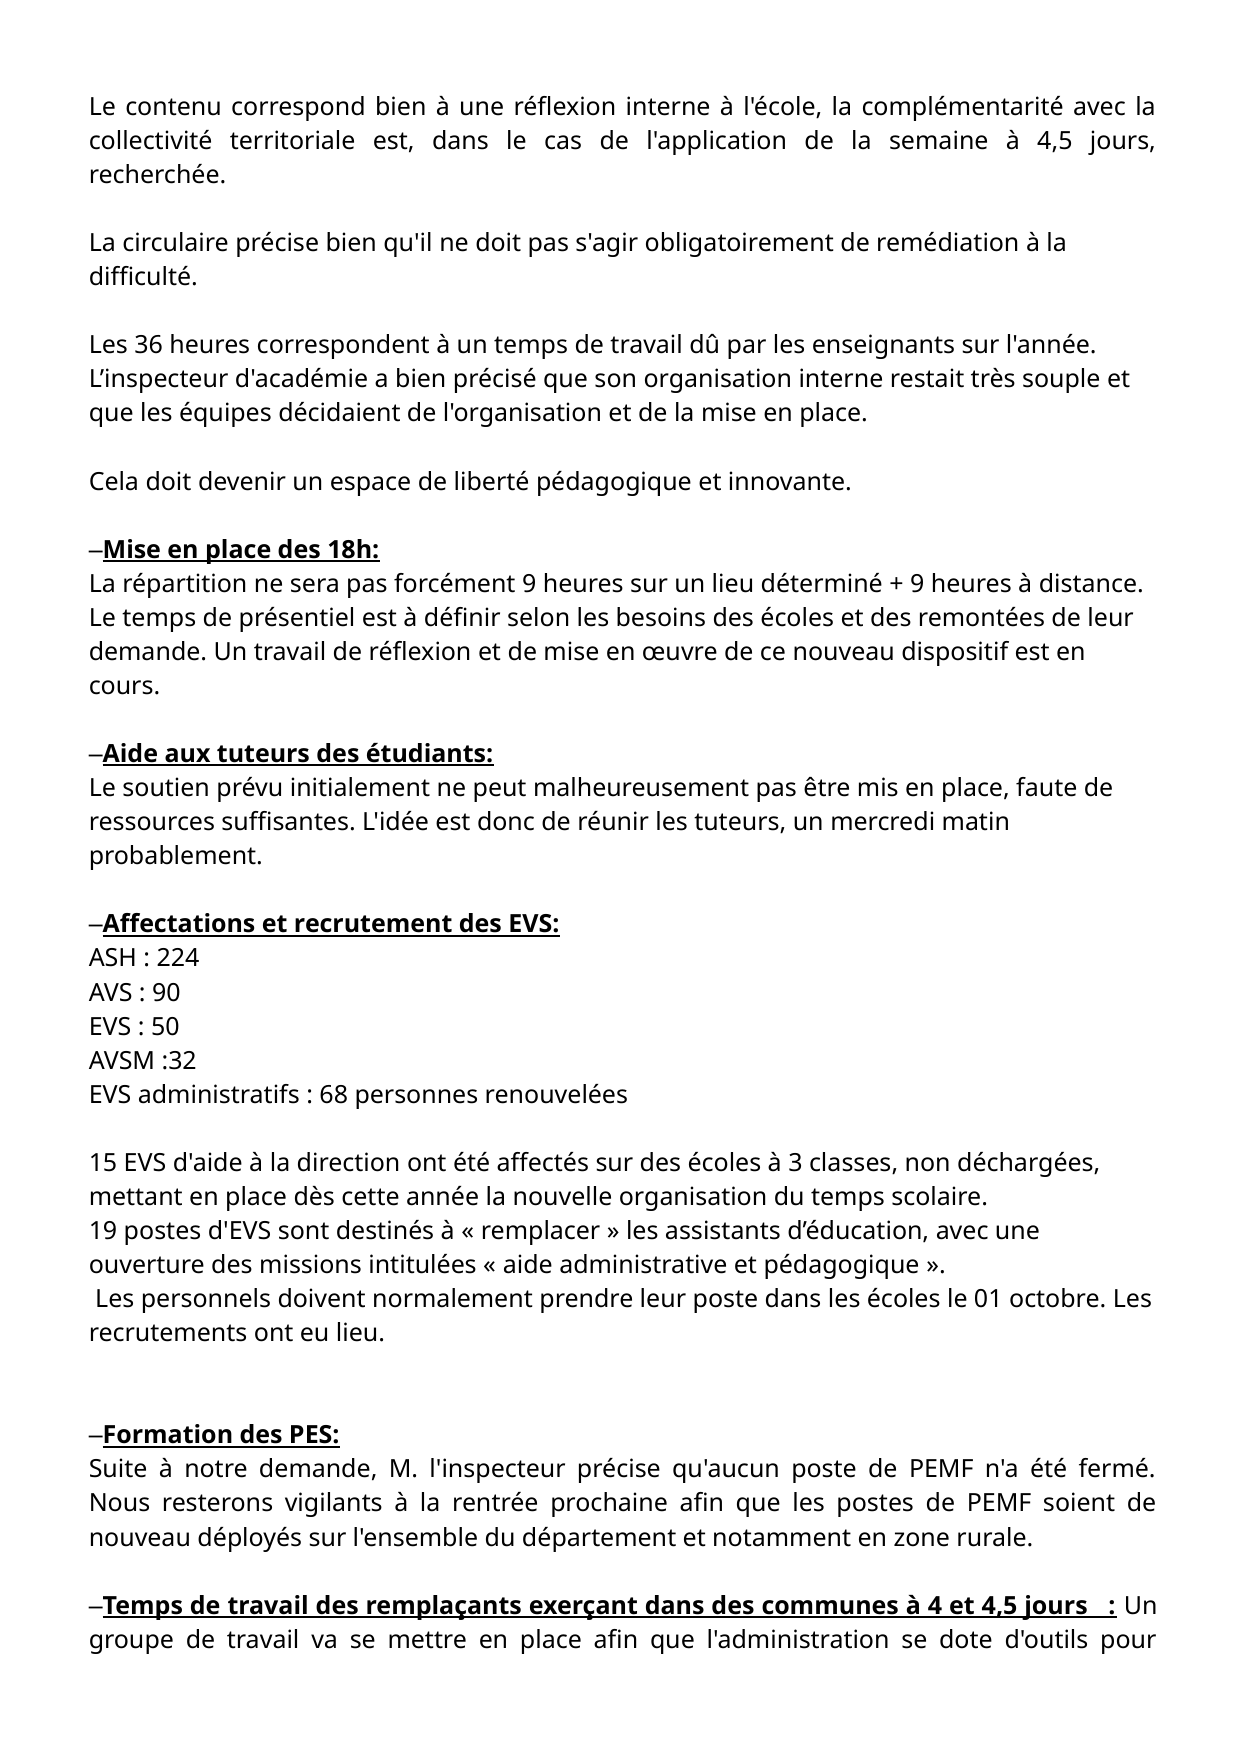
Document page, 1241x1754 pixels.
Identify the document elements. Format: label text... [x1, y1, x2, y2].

text La circulaire précise bien qu'il ne doit pas s'agir obligatoirement de remédiation à la difficulté. [88, 225, 1157, 293]
text 19 postes d'EVS sont destinés à « remplacer » les assistants d’éducation, avec une ouverture des missions intitulées « aide administrative et pédagogique ». [88, 1213, 1157, 1281]
list Formation des PES: [88, 1417, 1157, 1451]
text Le contenu correspond bien à une réflexion interne à l'école, la complémentarité avec la collectivité territoriale est, dans le cas de l'application de la semaine à 4,5 jours, recherchée. [88, 88, 1157, 191]
text 15 EVS d'aide à la direction ont été affectés sur des écoles à 3 classes, non déchargées, mettant en place dès cette année la nouvelle organisation du temps scolaire. [88, 1144, 1157, 1213]
text Les 36 heures correspondent à un temps de travail dû par les enseignants sur l'année. L’inspecteur d'académie a bien précisé que son organisation interne restait très souple et que les équipes décidaient de l'organisation et de la mise en place. [88, 327, 1157, 429]
text Le soutien prévu initialement ne peut malheureusement pas être mis en place, faute de ressources suffisantes. L'idée est donc de réunir les tuteurs, un mercredi matin probablement. [88, 770, 1157, 872]
text Suite à notre demande, M. l'inspecteur précise qu'aucun poste de PEMF n'a été fermé. Nous resterons vigilants à la rentrée prochaine afin que les postes de PEMF soient de nouveau déployés sur l'ensemble du département et notamment en zone rurale. [88, 1451, 1157, 1553]
text Cela doit devenir un espace de liberté pédagogique et innovante. [88, 463, 1157, 497]
list Temps de travail des remplaçants exerçant dans des communes à 4 et 4,5 jours : Un groupe de travail va se mettre en place afin que l'administration se dote d'outils pour [88, 1587, 1157, 1655]
text EVS : 50 [88, 1008, 1157, 1042]
list Affectations et recrutement des EVS: [88, 906, 1157, 940]
text AVSM :32 [88, 1042, 1157, 1076]
list Aide aux tuteurs des étudiants: [88, 736, 1157, 770]
text ASH : 224 [88, 940, 1157, 974]
text AVS : 90 [88, 974, 1157, 1008]
text EVS administratifs : 68 personnes renouvelées [88, 1076, 1157, 1110]
list Mise en place des 18h: [88, 531, 1157, 565]
text La répartition ne sera pas forcément 9 heures sur un lieu déterminé + 9 heures à distance. Le temps de présentiel est à définir selon les besoins des écoles et des remontées de leur demande. Un travail de réflexion et de mise en œuvre de ce nouveau dispositif est en cours. [88, 565, 1157, 702]
text Les personnels doivent normalement prendre leur poste dans les écoles le 01 octobre. Les recrutements ont eu lieu. [88, 1281, 1157, 1349]
